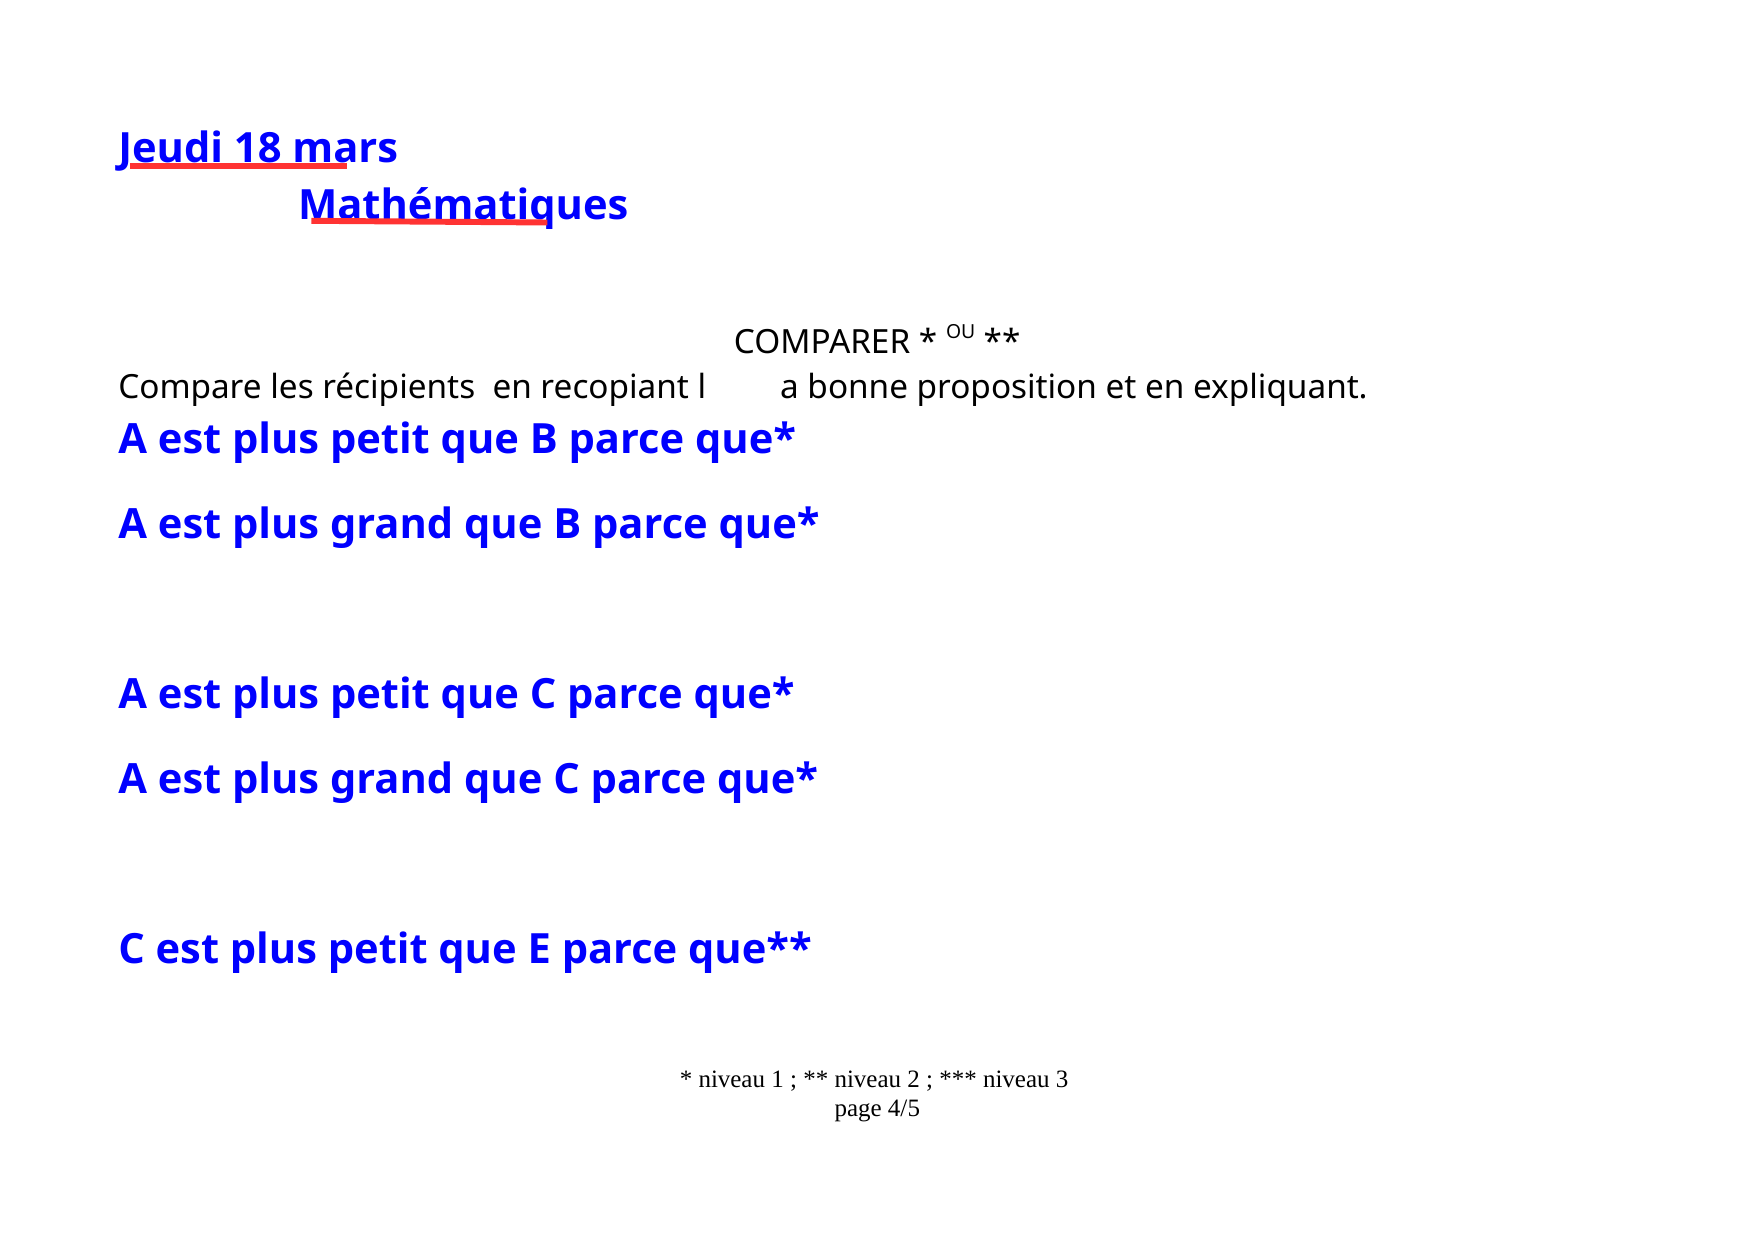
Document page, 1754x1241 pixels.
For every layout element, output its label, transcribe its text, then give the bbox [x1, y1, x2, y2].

text A est plus grand que B parce que* [118, 494, 1636, 551]
text Compare les récipients en recopiant l a bonne proposition et en expliquant. [118, 363, 1636, 409]
text C est plus petit que E parce que** [118, 919, 1636, 976]
text A est plus petit que B parce que* [118, 409, 1636, 466]
text A est plus grand que C parce que* [118, 749, 1636, 806]
text A est plus petit que C parce que* [118, 664, 1636, 721]
text COMPARER * OU ** [118, 318, 1636, 363]
